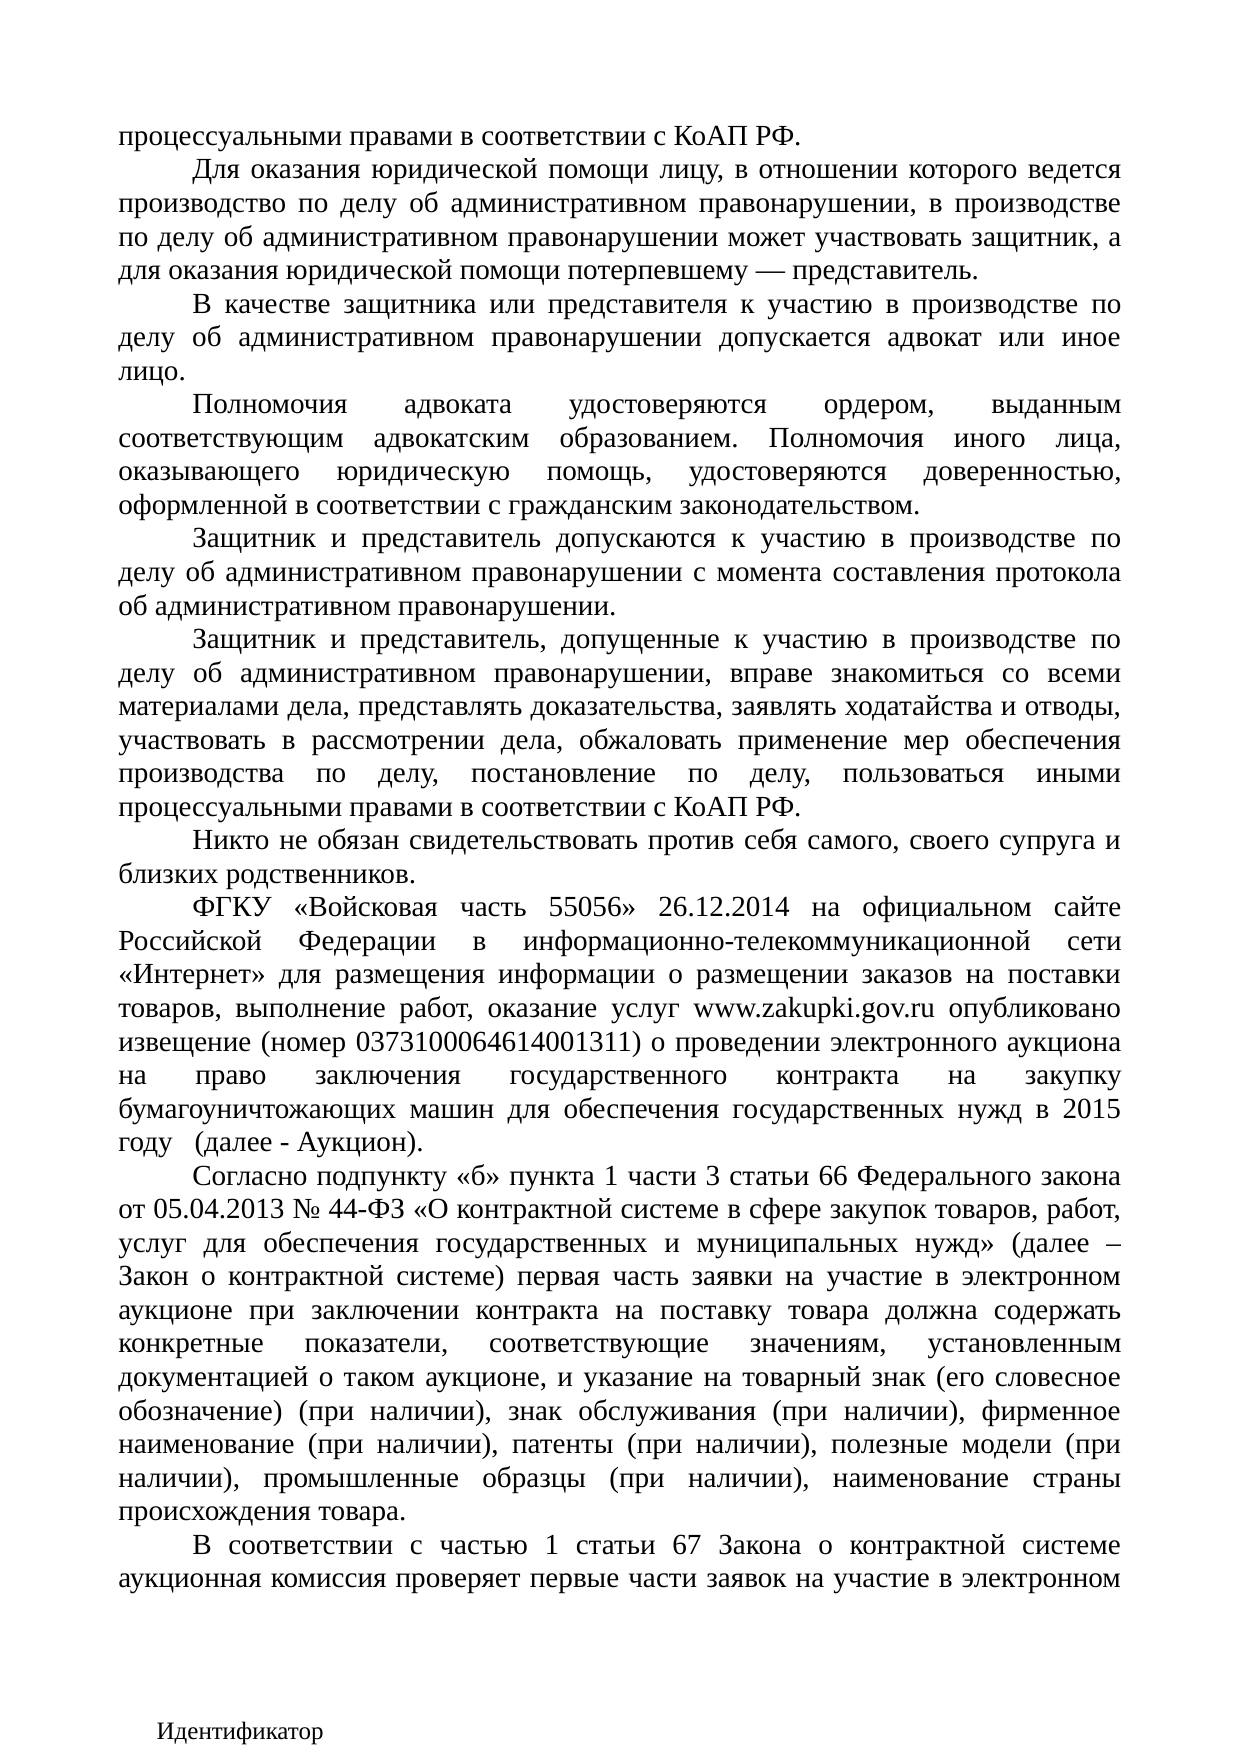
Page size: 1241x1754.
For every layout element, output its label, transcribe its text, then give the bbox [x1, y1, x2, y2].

text В соответствии с частью 1 статьи 67 Закона о контрактной системе аукционная комиссия проверяет первые части заявок на участие в электронном [118, 1527, 1122, 1594]
text Защитник и представитель допускаются к участию в производстве по делу об административном правонарушении с момента составления протокола об административном правонарушении. [118, 521, 1122, 621]
text Для оказания юридической помощи лицу, в отношении которого ведется производство по делу об административном правонарушении, в производстве по делу об административном правонарушении может участвовать защитник, а для оказания юридической помощи потерпевшему — представитель. [118, 152, 1122, 286]
text ФГКУ «Войсковая часть 55056» 26.12.2014 на официальном сайте Российской Федерации в информационно-телекоммуникационной сети «Интернет» для размещения информации о размещении заказов на поставки товаров, выполнение работ, оказание услуг www.zakupki.gov.ru опубликовано извещение (номер 0373100064614001311) о проведении электронного аукциона на право заключения государственного контракта на закупку бумагоуничтожающих машин для обеспечения государственных нужд в 2015 году (далее - Аукцион). [118, 889, 1122, 1158]
text Защитник и представитель, допущенные к участию в производстве по делу об административном правонарушении, вправе знакомиться со всеми материалами дела, представлять доказательства, заявлять ходатайства и отводы, участвовать в рассмотрении дела, обжаловать применение мер обеспечения производства по делу, постановление по делу, пользоваться иными процессуальными правами в соответствии с КоАП РФ. [118, 621, 1122, 822]
text В качестве защитника или представителя к участию в производстве по делу об административном правонарушении допускается адвокат или иное лицо. [118, 286, 1122, 386]
text процессуальными правами в соответствии с КоАП РФ. [118, 118, 1122, 152]
text Никто не обязан свидетельствовать против себя самого, своего супруга и близких родственников. [118, 822, 1122, 889]
text Согласно подпункту «б» пункта 1 части 3 статьи 66 Федерального закона от 05.04.2013 № 44-ФЗ «О контрактной системе в сфере закупок товаров, работ, услуг для обеспечения государственных и муниципальных нужд» (далее – Закон о контрактной системе) первая часть заявки на участие в электронном аукционе при заключении контракта на поставку товара должна содержать конкретные показатели, соответствующие значениям, установленным документацией о таком аукционе, и указание на товарный знак (его словесное обозначение) (при наличии), знак обслуживания (при наличии), фирменное наименование (при наличии), патенты (при наличии), полезные модели (при наличии), промышленные образцы (при наличии), наименование страны происхождения товара. [118, 1158, 1122, 1527]
text Полномочия адвоката удостоверяются ордером, выданным соответствующим адвокатским образованием. Полномочия иного лица, оказывающего юридическую помощь, удостоверяются доверенностью, оформленной в соответствии с гражданским законодательством. [118, 386, 1122, 521]
